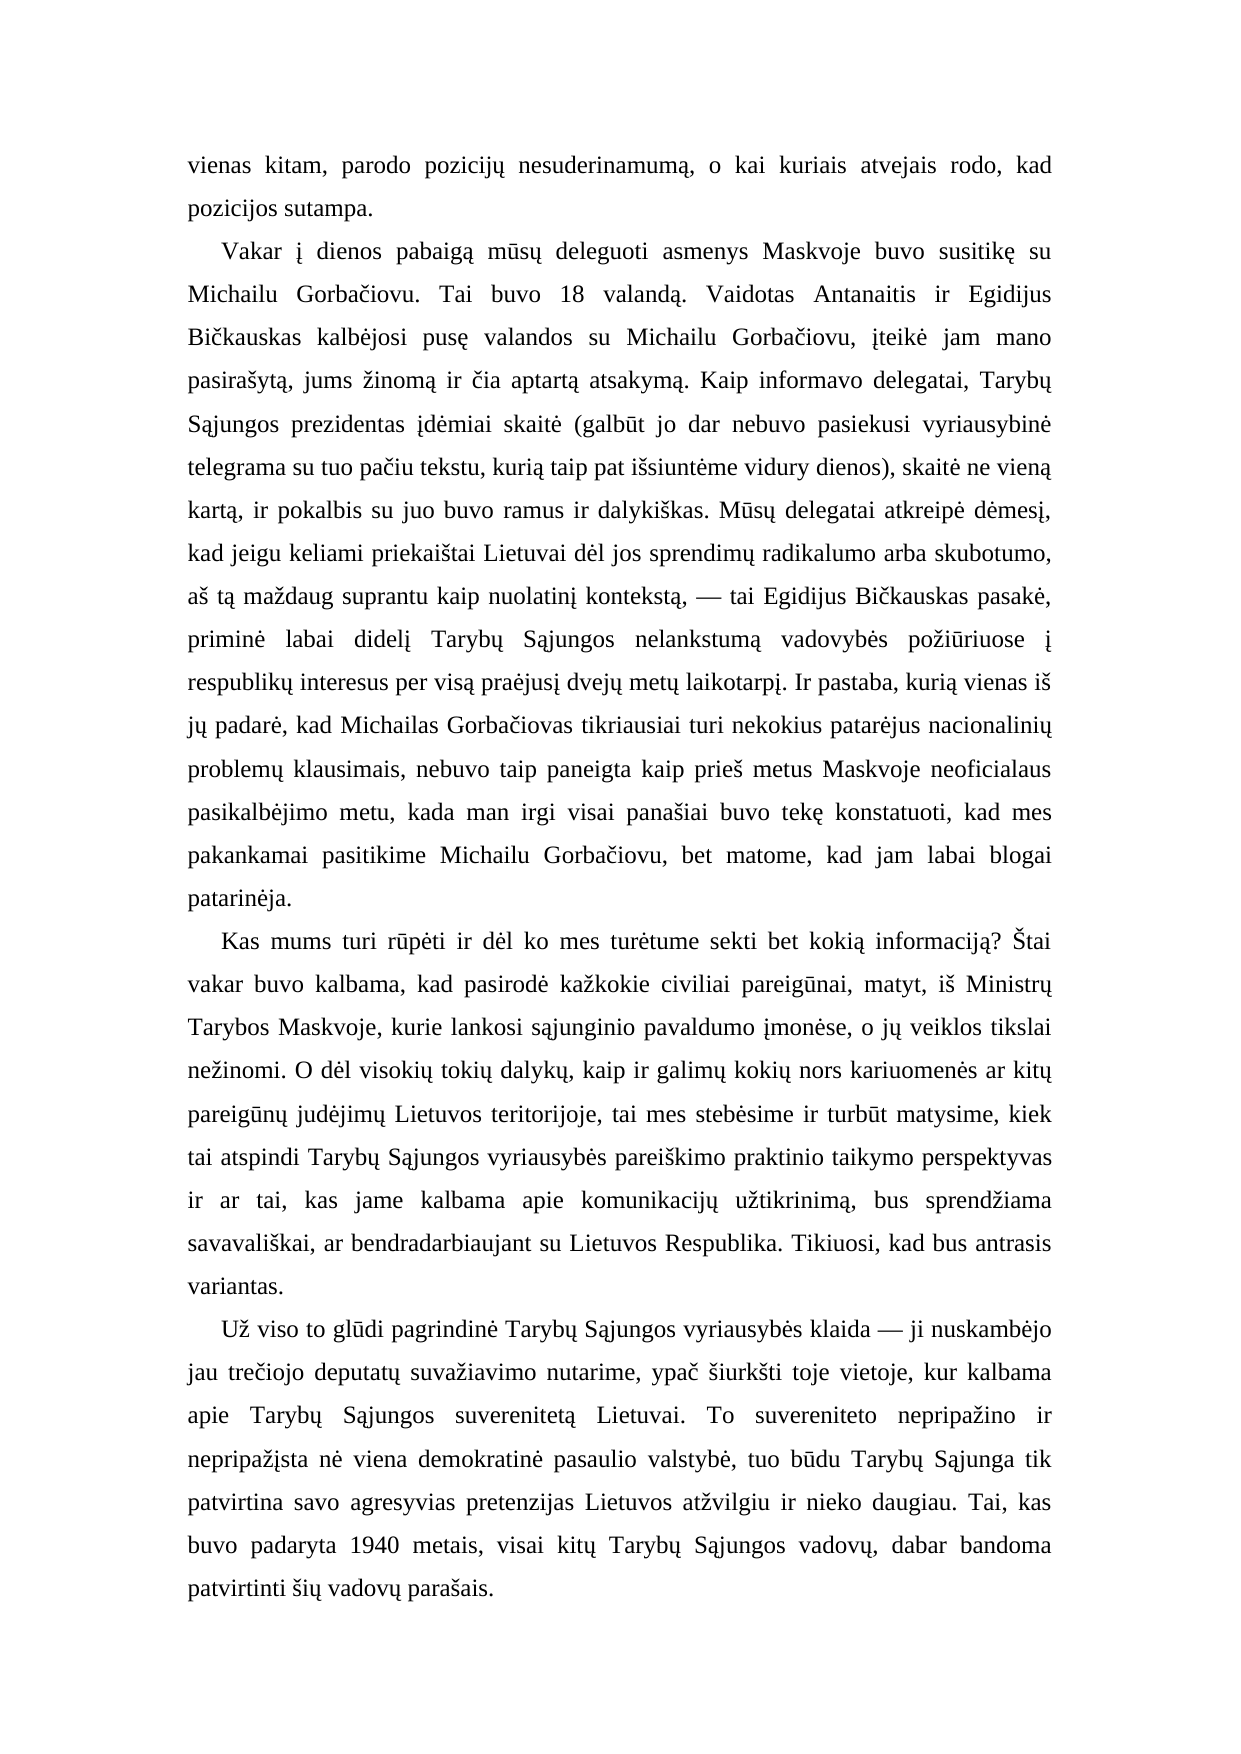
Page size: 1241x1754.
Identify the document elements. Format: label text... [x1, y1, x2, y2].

text Už viso to glūdi pagrindinė Tarybų Sąjungos vyriausybės klaida — ji nuskambėjo jau trečiojo deputatų suvažiavimo nutarime, ypač šiurkšti toje vietoje, kur kalbama apie Tarybų Sąjungos suverenitetą Lietuvai. To suvereniteto nepripažino ir nepripažįsta nė viena demokratinė pasaulio valstybė, tuo būdu Tarybų Sąjunga tik patvirtina savo agresyvias pretenzijas Lietuvos atžvilgiu ir nieko daugiau. Tai, kas buvo padaryta 1940 metais, visai kitų Tarybų Sąjungos vadovų, dabar bandoma patvirtinti šių vadovų parašais. [187, 1314, 1053, 1602]
text Vakar į dienos pabaigą mūsų deleguoti asmenys Maskvoje buvo susitikę su Michailu Gorbačiovu. Tai buvo 18 valandą. Vaidotas Antanaitis ir Egidijus Bičkauskas kalbėjosi pusę valandos su Michailu Gorbačiovu, įteikė jam mano pasirašytą, jums žinomą ir čia aptartą atsakymą. Kaip informavo delegatai, Tarybų Sąjungos prezidentas įdėmiai skaitė (galbūt jo dar nebuvo pasiekusi vyriausybinė telegrama su tuo pačiu tekstu, kurią taip pat išsiuntėme vidury dienos), skaitė ne vieną kartą, ir pokalbis su juo buvo ramus ir dalykiškas. Mūsų delegatai atkreipė dėmesį, kad jeigu keliami priekaištai Lietuvai dėl jos sprendimų radikalumo arba skubotumo, aš tą maždaug suprantu kaip nuolatinį kontekstą, — tai Egidijus Bičkauskas pasakė, priminė labai didelį Tarybų Sąjungos nelankstumą vadovybės požiūriuose į respublikų interesus per visą praėjusį dvejų metų laikotarpį. Ir pastaba, kurią vienas iš jų padarė, kad Michailas Gorbačiovas tikriausiai turi nekokius patarėjus nacionalinių problemų klausimais, nebuvo taip paneigta kaip prieš metus Maskvoje neoficialaus pasikalbėjimo metu, kada man irgi visai panašiai buvo tekę konstatuoti, kad mes pakankamai pasitikime Michailu Gorbačiovu, bet matome, kad jam labai blogai patarinėja. [187, 236, 1053, 912]
text Kas mums turi rūpėti ir dėl ko mes turėtume sekti bet kokią informaciją? Štai vakar buvo kalbama, kad pasirodė kažkokie civiliai pareigūnai, matyt, iš Ministrų Tarybos Maskvoje, kurie lankosi sąjunginio pavaldumo įmonėse, o jų veiklos tikslai nežinomi. O dėl visokių tokių dalykų, kaip ir galimų kokių nors kariuomenės ar kitų pareigūnų judėjimų Lietuvos teritorijoje, tai mes stebėsime ir turbūt matysime, kiek tai atspindi Tarybų Sąjungos vyriausybės pareiškimo praktinio taikymo perspektyvas ir ar tai, kas jame kalbama apie komunikacijų užtikrinimą, bus sprendžiama savavališkai, ar bendradarbiaujant su Lietuvos Respublika. Tikiuosi, kad bus antrasis variantas. [187, 926, 1053, 1300]
text vienas kitam, parodo pozicijų nesuderinamumą, o kai kuriais atvejais rodo, kad pozicijos sutampa. [187, 150, 1053, 222]
